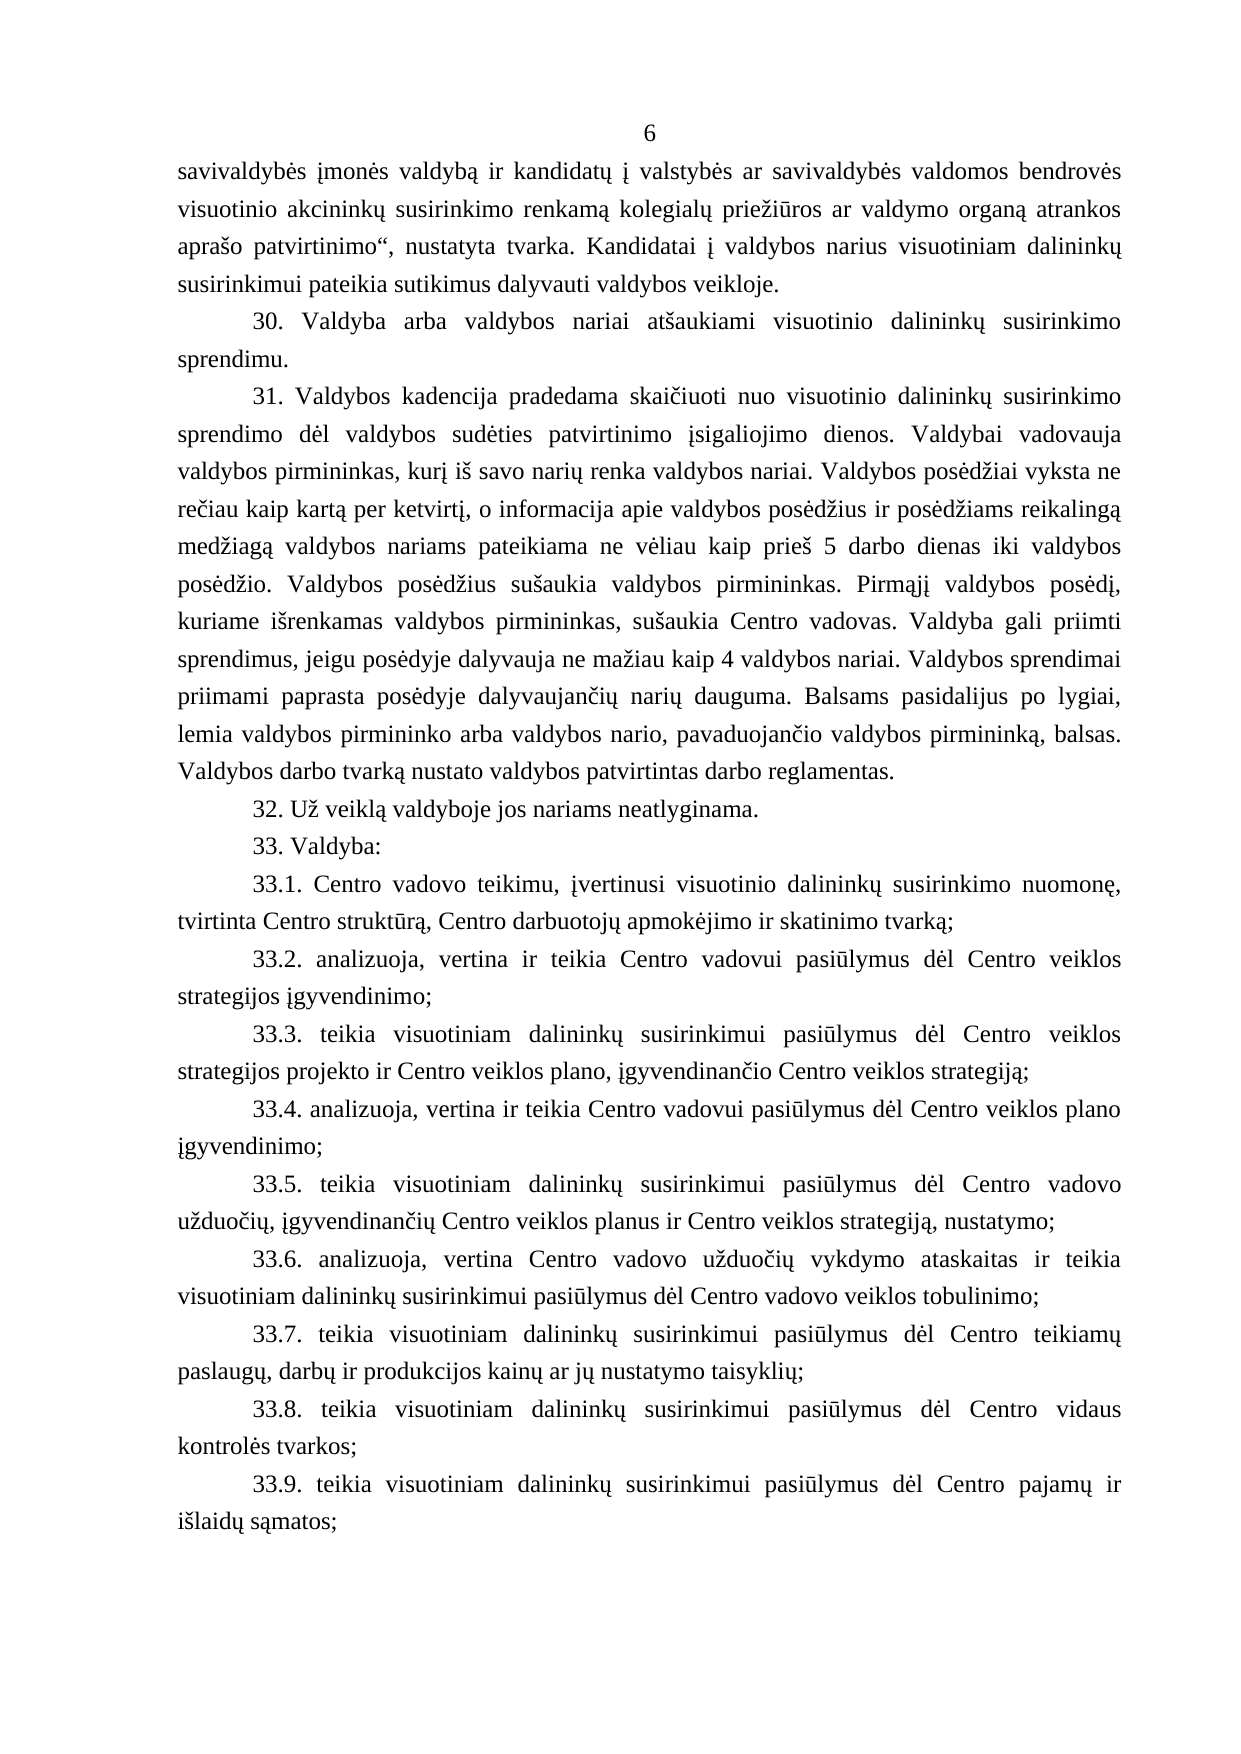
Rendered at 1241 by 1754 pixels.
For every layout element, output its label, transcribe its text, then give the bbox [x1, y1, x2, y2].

text 33.3. teikia visuotiniam dalininkų susirinkimui pasiūlymus dėl Centro veiklos strategijos projekto ir Centro veiklos plano, įgyvendinančio Centro veiklos strategiją; [177, 1010, 1122, 1085]
text 33.5. teikia visuotiniam dalininkų susirinkimui pasiūlymus dėl Centro vadovo užduočių, įgyvendinančių Centro veiklos planus ir Centro veiklos strategiją, nustatymo; [177, 1160, 1122, 1235]
text 33.9. teikia visuotiniam dalininkų susirinkimui pasiūlymus dėl Centro pajamų ir išlaidų sąmatos; [177, 1460, 1122, 1535]
text 33.1. Centro vadovo teikimu, įvertinusi visuotinio dalininkų susirinkimo nuomonę, tvirtinta Centro struktūrą, Centro darbuotojų apmokėjimo ir skatinimo tvarką; [177, 860, 1122, 935]
text 33.7. teikia visuotiniam dalininkų susirinkimui pasiūlymus dėl Centro teikiamų paslaugų, darbų ir produkcijos kainų ar jų nustatymo taisyklių; [177, 1310, 1122, 1385]
text 33.8. teikia visuotiniam dalininkų susirinkimui pasiūlymus dėl Centro vidaus kontrolės tvarkos; [177, 1385, 1122, 1460]
text 30. Valdyba arba valdybos nariai atšaukiami visuotinio dalininkų susirinkimo sprendimu. [177, 298, 1122, 373]
text 33.6. analizuoja, vertina Centro vadovo užduočių vykdymo ataskaitas ir teikia visuotiniam dalininkų susirinkimui pasiūlymus dėl Centro vadovo veiklos tobulinimo; [177, 1235, 1122, 1310]
text 32. Už veiklą valdyboje jos nariams neatlyginama. [177, 785, 1122, 823]
text 33. Valdyba: [177, 823, 1122, 860]
text 31. Valdybos kadencija pradedama skaičiuoti nuo visuotinio dalininkų susirinkimo sprendimo dėl valdybos sudėties patvirtinimo įsigaliojimo dienos. Valdybai vadovauja valdybos pirmininkas, kurį iš savo narių renka valdybos nariai. Valdybos posėdžiai vyksta ne rečiau kaip kartą per ketvirtį, o informacija apie valdybos posėdžius ir posėdžiams reikalingą medžiagą valdybos nariams pateikiama ne vėliau kaip prieš 5 darbo dienas iki valdybos posėdžio. Valdybos posėdžius sušaukia valdybos pirmininkas. Pirmąjį valdybos posėdį, kuriame išrenkamas valdybos pirmininkas, sušaukia Centro vadovas. Valdyba gali priimti sprendimus, jeigu posėdyje dalyvauja ne mažiau kaip 4 valdybos nariai. Valdybos sprendimai priimami paprasta posėdyje dalyvaujančių narių dauguma. Balsams pasidalijus po lygiai, lemia valdybos pirmininko arba valdybos nario, pavaduojančio valdybos pirmininką, balsas. Valdybos darbo tvarką nustato valdybos patvirtintas darbo reglamentas. [177, 373, 1122, 785]
text 33.4. analizuoja, vertina ir teikia Centro vadovui pasiūlymus dėl Centro veiklos plano įgyvendinimo; [177, 1085, 1122, 1160]
text 33.2. analizuoja, vertina ir teikia Centro vadovui pasiūlymus dėl Centro veiklos strategijos įgyvendinimo; [177, 935, 1122, 1010]
text savivaldybės įmonės valdybą ir kandidatų į valstybės ar savivaldybės valdomos bendrovės visuotinio akcininkų susirinkimo renkamą kolegialų priežiūros ar valdymo organą atrankos aprašo patvirtinimo“, nustatyta tvarka. Kandidatai į valdybos narius visuotiniam dalininkų susirinkimui pateikia sutikimus dalyvauti valdybos veikloje. [177, 148, 1122, 298]
